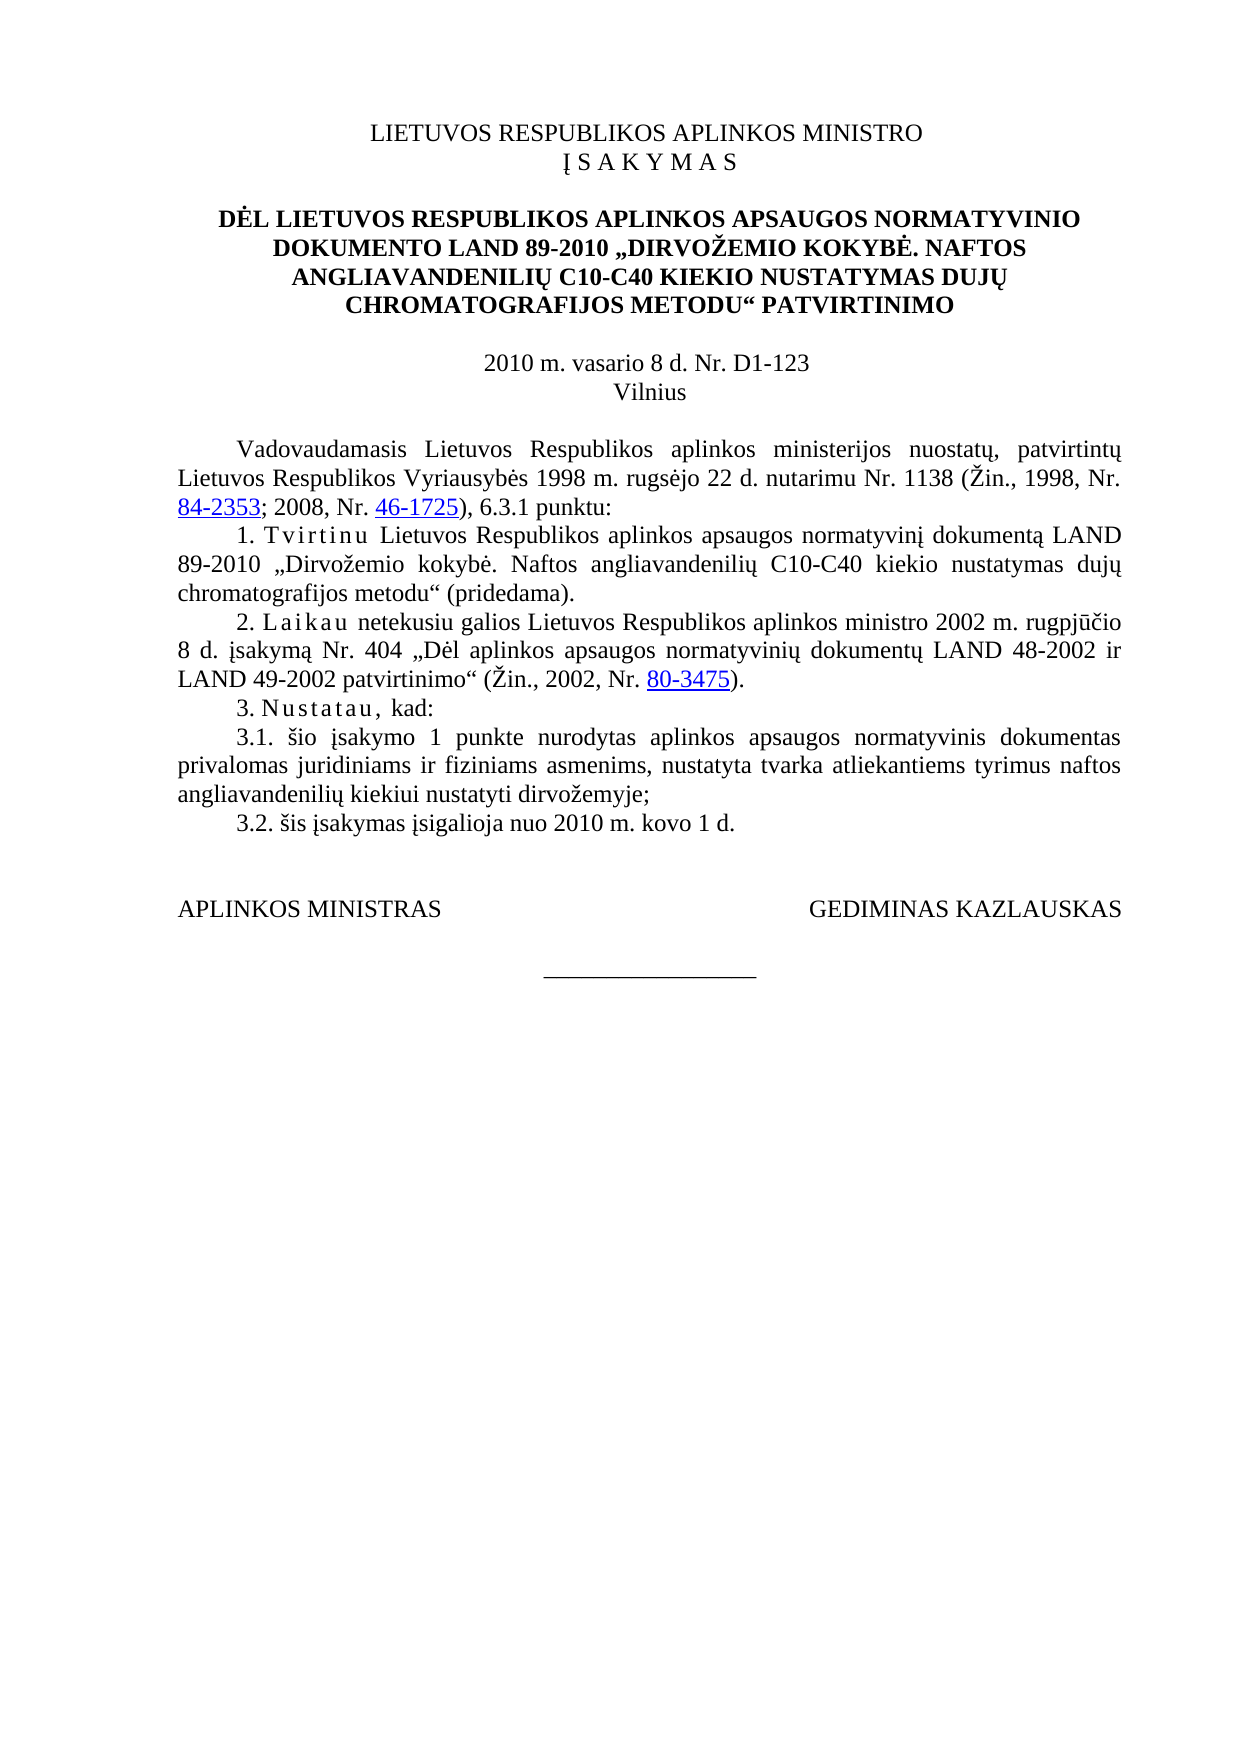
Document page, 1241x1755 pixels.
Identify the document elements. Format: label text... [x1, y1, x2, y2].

text 1. Tvirtinu Lietuvos Respublikos aplinkos apsaugos normatyvinį dokumentą LAND 89-2010 „Dirvožemio kokybė. Naftos angliavandenilių C10-C40 kiekio nustatymas dujų chromatografijos metodu“ (pridedama). [177, 521, 1122, 607]
text 3. Nustatau, kad: [177, 693, 1122, 722]
text APLINKOS MINISTRAS GEDIMINAS KAZLAUSKAS [177, 894, 1122, 923]
text DĖL LIETUVOS RESPUBLIKOS APLINKOS APSAUGOS NORMATYVINIO DOKUMENTO LAND 89-2010 „DIRVOŽEMIO KOKYBĖ. NAFTOS ANGLIAVANDENILIŲ C10-C40 KIEKIO NUSTATYMAS DUJŲ CHROMATOGRAFIJOS METODU“ PATVIRTINIMO [177, 204, 1122, 319]
text Į S A K Y M A S [177, 147, 1122, 176]
text 2. Laikau netekusiu galios Lietuvos Respublikos aplinkos ministro 2002 m. rugpjūčio 8 d. įsakymą Nr. 404 „Dėl aplinkos apsaugos normatyvinių dokumentų LAND 48-2002 ir LAND 49-2002 patvirtinimo“ (Žin., 2002, Nr. 80-3475). [177, 607, 1122, 693]
text LIETUVOS RESPUBLIKOS APLINKOS MINISTRO [177, 118, 1122, 147]
text Vilnius [177, 377, 1122, 406]
text 2010 m. vasario 8 d. Nr. D1-123 [177, 348, 1122, 377]
text Vadovaudamasis Lietuvos Respublikos aplinkos ministerijos nuostatų, patvirtintų Lietuvos Respublikos Vyriausybės 1998 m. rugsėjo 22 d. nutarimu Nr. 1138 (Žin., 1998, Nr. 84-2353; 2008, Nr. 46-1725), 6.3.1 punktu: [177, 434, 1122, 521]
text 3.1. šio įsakymo 1 punkte nurodytas aplinkos apsaugos normatyvinis dokumentas privalomas juridiniams ir fiziniams asmenims, nustatyta tvarka atliekantiems tyrimus naftos angliavandenilių kiekiui nustatyti dirvožemyje; [177, 722, 1122, 808]
text _________________ [177, 952, 1122, 981]
text 3.2. šis įsakymas įsigalioja nuo 2010 m. kovo 1 d. [177, 808, 1122, 837]
